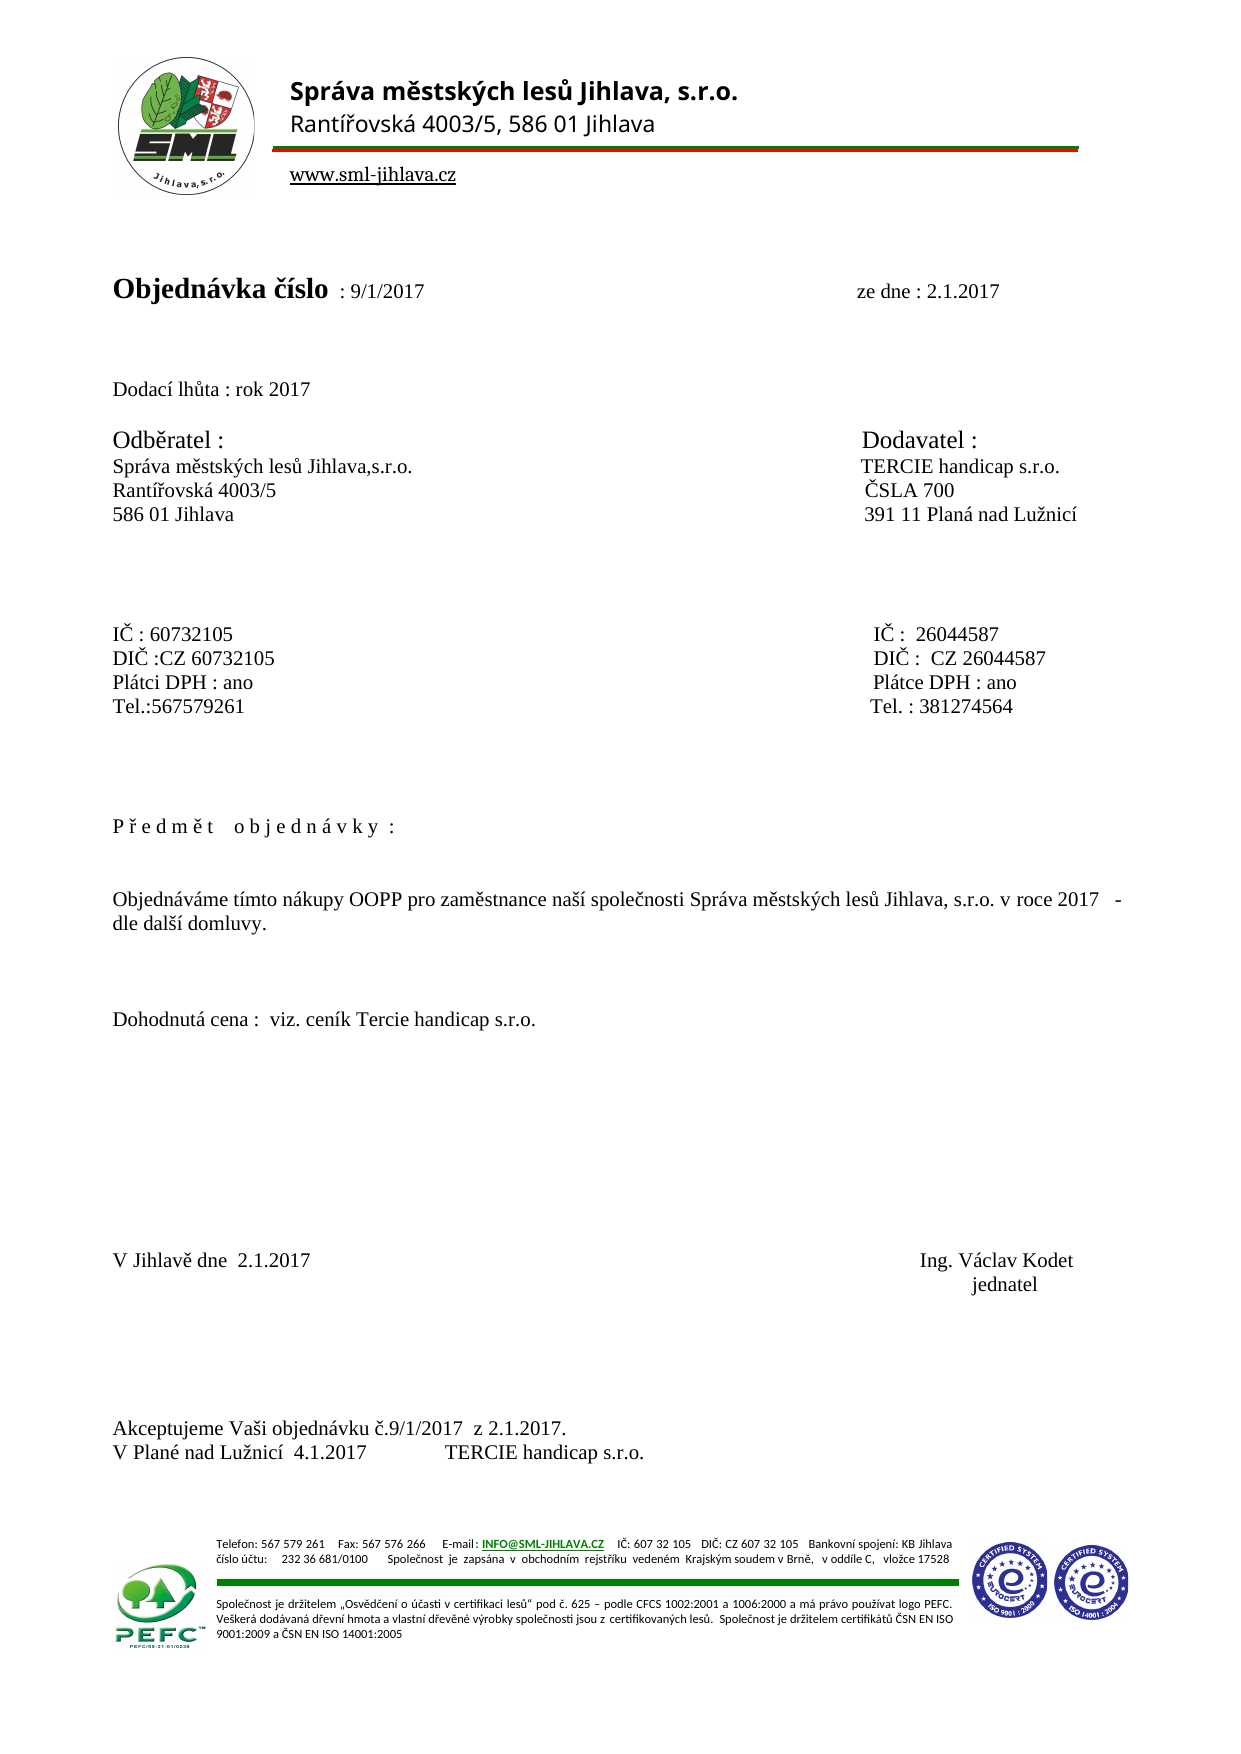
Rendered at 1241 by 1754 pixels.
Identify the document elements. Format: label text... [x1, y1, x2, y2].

text DIČ :CZ 60732105 DIČ : CZ 26044587 [112, 646, 1128, 670]
text 586 01 Jihlava 391 11 Planá nad Lužnicí [112, 502, 1128, 526]
text Dohodnutá cena : viz. ceník Tercie handicap s.r.o. [112, 1007, 1128, 1031]
text Plátci DPH : ano Plátce DPH : ano [112, 670, 1128, 694]
text Správa městských lesů Jihlava,s.r.o. TERCIE handicap s.r.o. Rantířovská 4003/5 ČSLA 700 [112, 453, 1128, 502]
text Odběratel : Dodavatel : [112, 425, 1128, 453]
text Akceptujeme Vaši objednávku č.9/1/2017 z 2.1.2017. [112, 1416, 1128, 1440]
text jednatel [112, 1272, 1128, 1296]
text V Jihlavě dne 2.1.2017 Ing. Václav Kodet [112, 1248, 1128, 1272]
text Tel.:567579261 Tel. : 381274564 [112, 694, 1128, 718]
text V Plané nad Lužnicí 4.1.2017 TERCIE handicap s.r.o. [112, 1440, 1128, 1464]
text Objednávka číslo : 9/1/2017 ze dne : 2.1.2017 [112, 271, 1128, 304]
text P ř e d m ě t o b j e d n á v k y : [112, 814, 1128, 838]
text Objednáváme tímto nákupy OOPP pro zaměstnance naší společnosti Správa městských lesů Jihlava, s.r.o. v roce 2017 - dle další domluvy. [112, 887, 1128, 935]
text IČ : 60732105 IČ : 26044587 [112, 622, 1128, 646]
text Dodací lhůta : rok 2017 [112, 377, 1128, 401]
